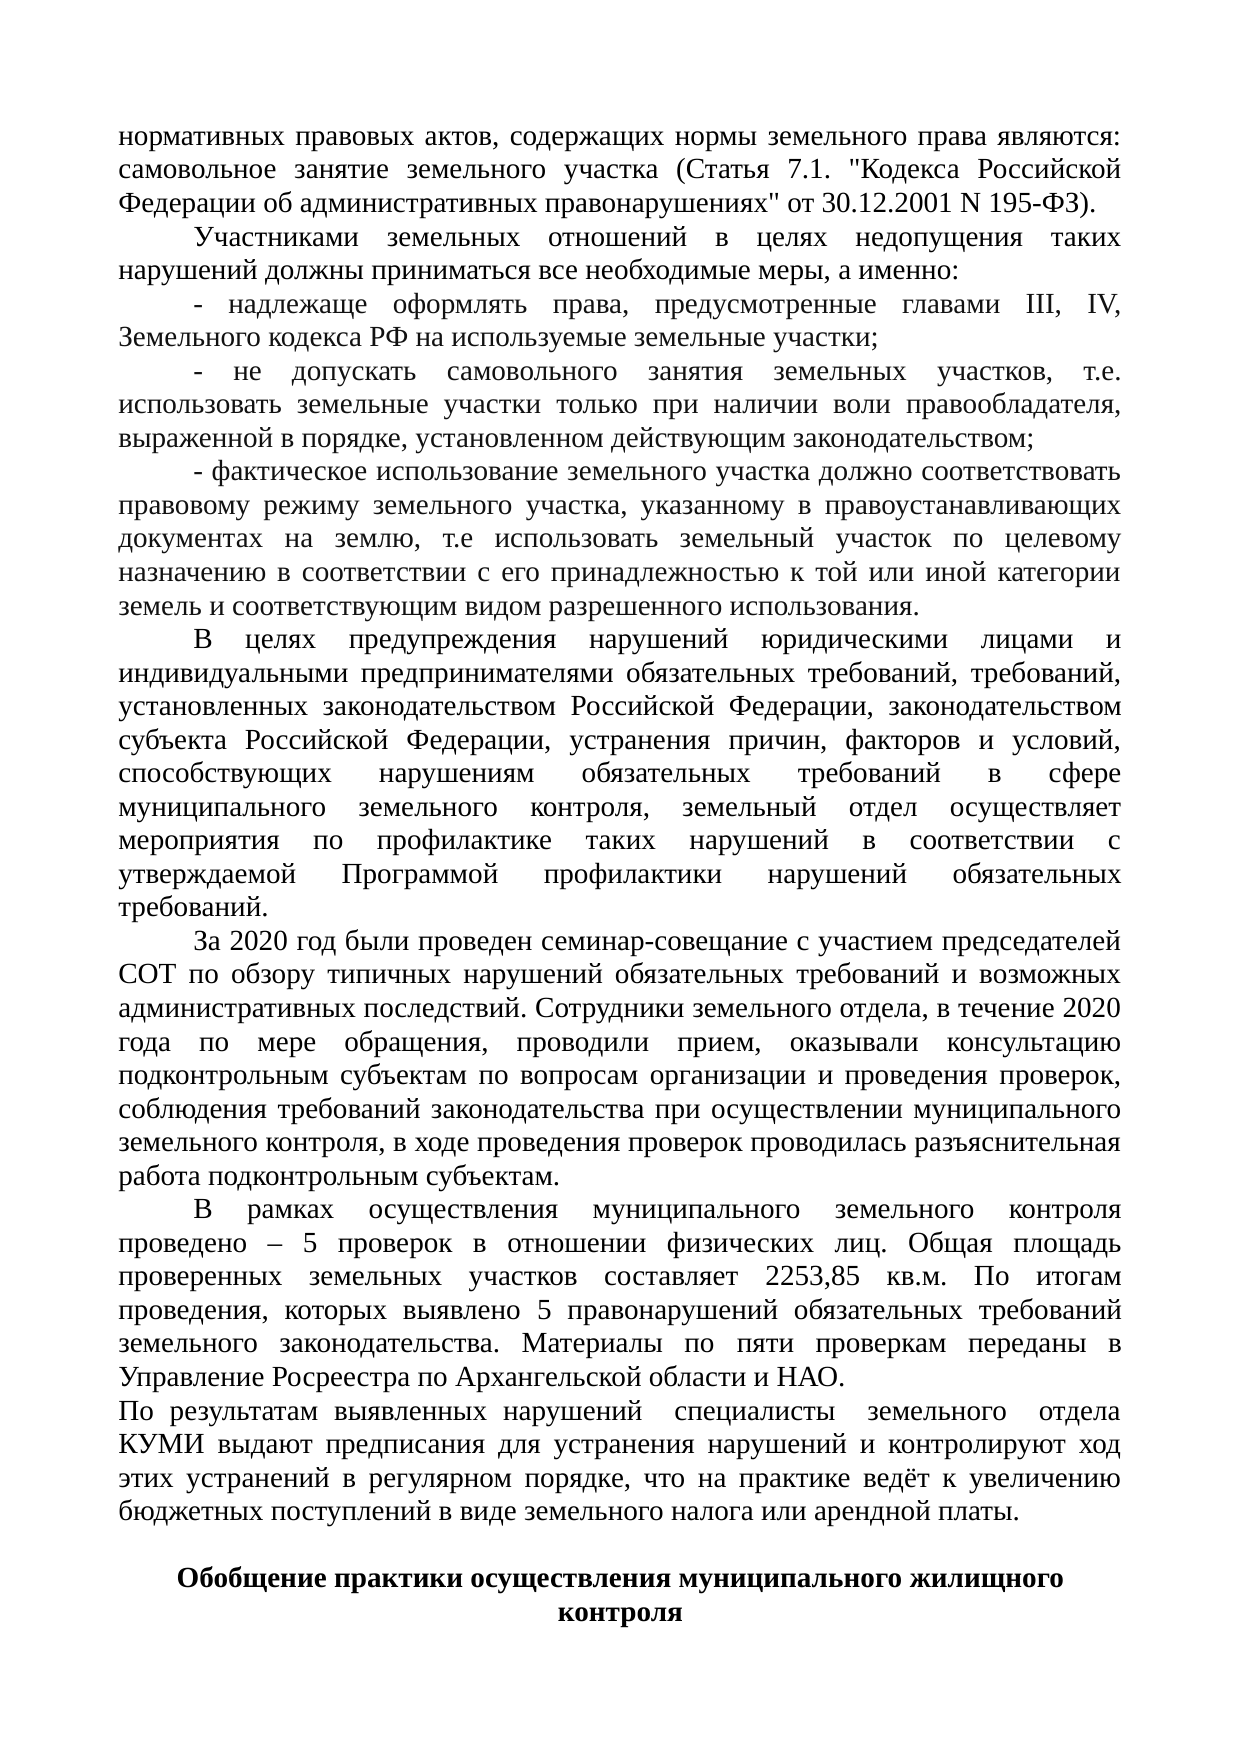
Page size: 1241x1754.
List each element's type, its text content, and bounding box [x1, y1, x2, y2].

text За 2020 год были проведен семинар-совещание с участием председателей СОТ по обзору типичных нарушений обязательных требований и возможных административных последствий. Сотрудники земельного отдела, в течение 2020 года по мере обращения, проводили прием, оказывали консультацию подконтрольным субъектам по вопросам организации и проведения проверок, соблюдения требований законодательства при осуществлении муниципального земельного контроля, в ходе проведения проверок проводилась разъяснительная работа подконтрольным субъектам. [118, 923, 1122, 1191]
text нормативных правовых актов, содержащих нормы земельного права являются: самовольное занятие земельного участка (Статья 7.1. "Кодекса Российской Федерации об административных правонарушениях" от 30.12.2001 N 195-ФЗ). [118, 118, 1122, 219]
text Участниками земельных отношений в целях недопущения таких нарушений должны приниматься все необходимые меры, а именно: [118, 219, 1122, 286]
text Обобщение практики осуществления муниципального жилищного контроля [118, 1560, 1122, 1627]
text - не допускать самовольного занятия земельных участков, т.е. использовать земельные участки только при наличии воли правообладателя, выраженной в порядке, установленном действующим законодательством; [118, 353, 1122, 453]
text По результатам выявленных нарушений специалисты земельного отдела КУМИ выдают предписания для устранения нарушений и контролируют ход этих устранений в регулярном порядке, что на практике ведёт к увеличению бюджетных поступлений в виде земельного налога или арендной платы. [118, 1393, 1122, 1527]
text В рамках осуществления муниципального земельного контроля проведено – 5 проверок в отношении физических лиц. Общая площадь проверенных земельных участков составляет 2253,85 кв.м. По итогам проведения, которых выявлено 5 правонарушений обязательных требований земельного законодательства. Материалы по пяти проверкам переданы в Управление Росреестра по Архангельской области и НАО. [118, 1191, 1122, 1393]
text - фактическое использование земельного участка должно соответствовать правовому режиму земельного участка, указанному в правоустанавливающих документах на землю, т.е использовать земельный участок по целевому назначению в соответствии с его принадлежностью к той или иной категории земель и соответствующим видом разрешенного использования. [118, 453, 1122, 621]
text - надлежаще оформлять права, предусмотренные главами III, IV, Земельного кодекса РФ на используемые земельные участки; [118, 286, 1122, 353]
text В целях предупреждения нарушений юридическими лицами и индивидуальными предпринимателями обязательных требований, требований, установленных законодательством Российской Федерации, законодательством субъекта Российской Федерации, устранения причин, факторов и условий, способствующих нарушениям обязательных требований в сфере муниципального земельного контроля, земельный отдел осуществляет мероприятия по профилактике таких нарушений в соответствии с утверждаемой Программой профилактики нарушений обязательных требований. [118, 621, 1122, 923]
